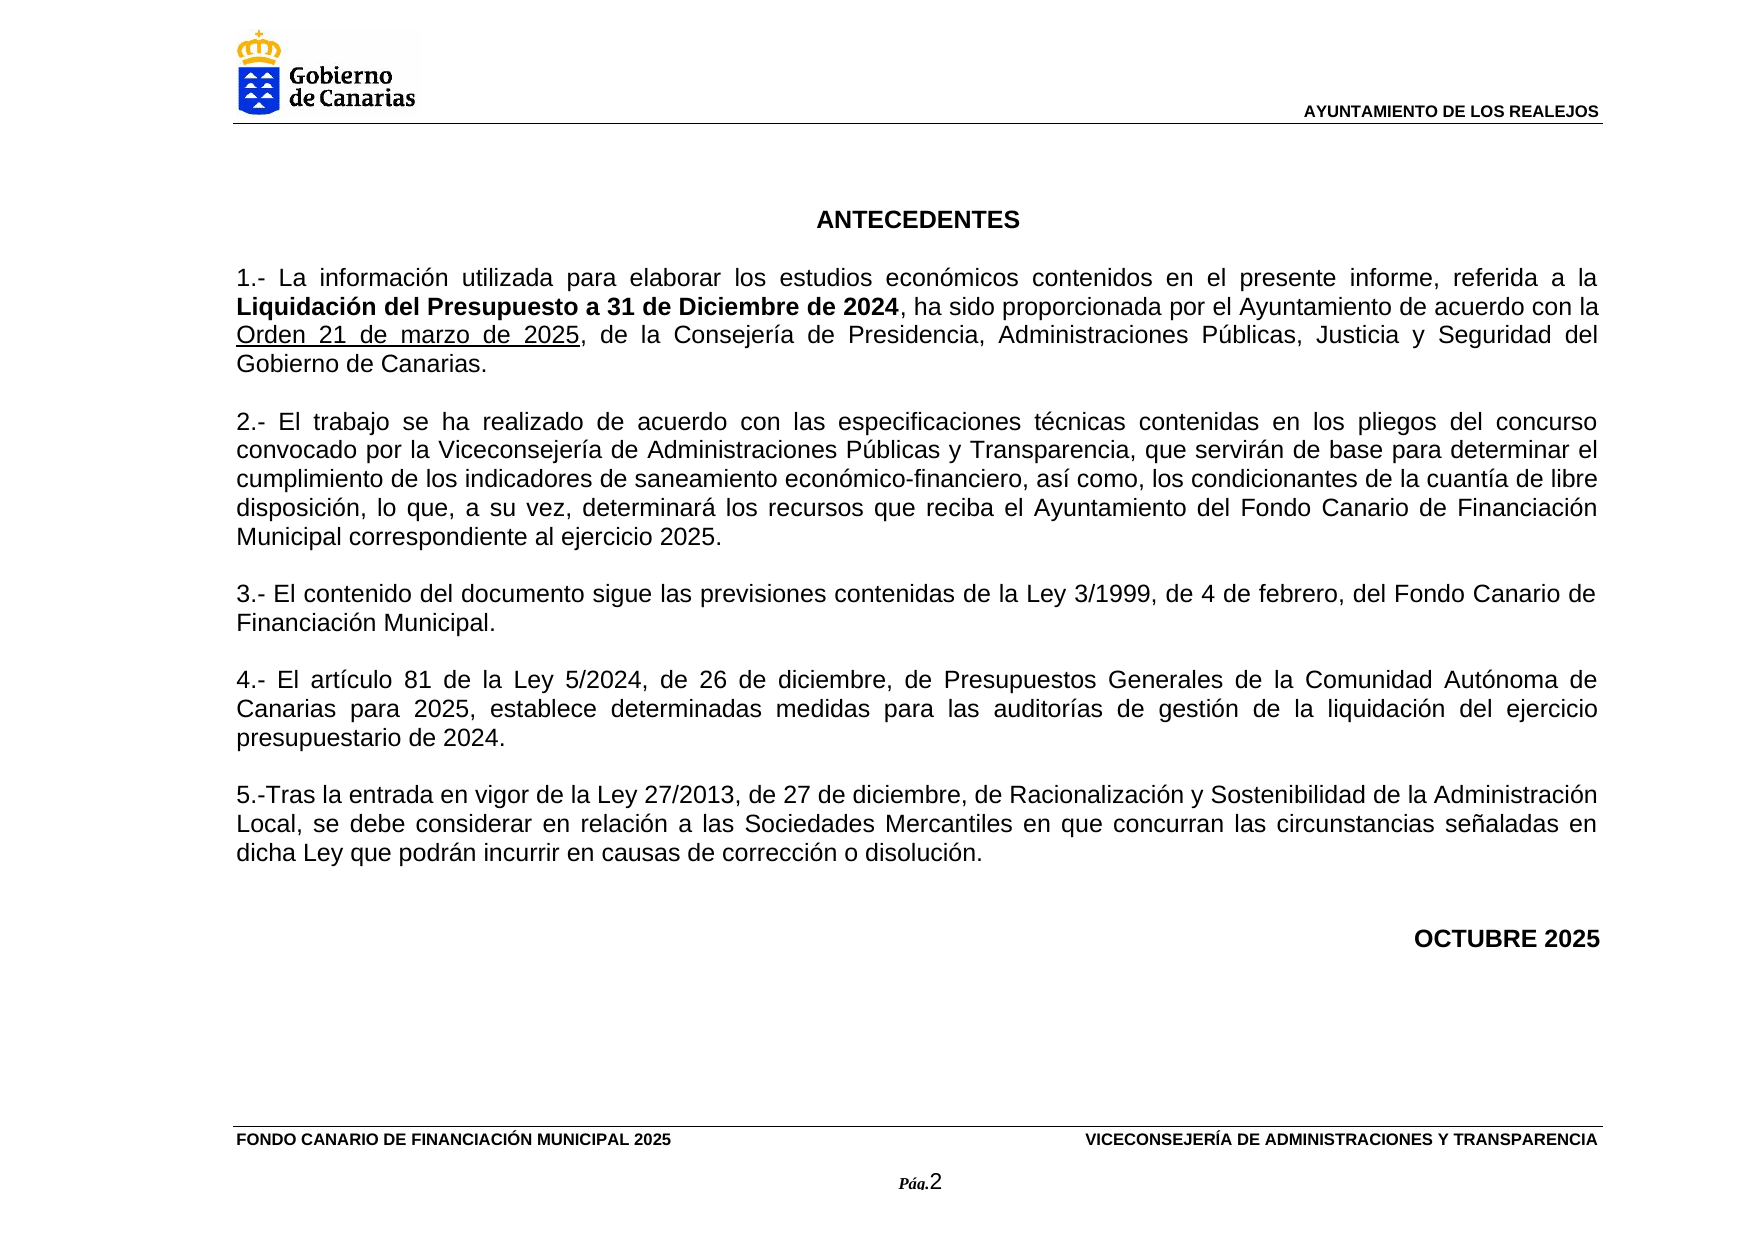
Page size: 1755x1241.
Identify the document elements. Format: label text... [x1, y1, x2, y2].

text 5.-Tras la entrada en vigor de la Ley 27/2013, de 27 de diciembre, de Racionalización y Sostenibilidad de la Administración Local, se debe considerar en relación a las Sociedades Mercantiles en que concurran las circunstancias señaladas en dicha Ley que podrán incurrir en causas de corrección o disolución. [236, 781, 1600, 867]
text 3.- El contenido del documento sigue las previsiones contenidas de la Ley 3/1999, de 4 de febrero, del Fondo Canario de Financiación Municipal. [236, 579, 1600, 637]
text 2.- El trabajo se ha realizado de acuerdo con las especificaciones técnicas contenidas en los pliegos del concurso convocado por la Viceconsejería de Administraciones Públicas y Transparencia, que servirán de base para determinar el cumplimiento de los indicadores de saneamiento económico-financiero, así como, los condicionantes de la cuantía de libre disposición, lo que, a su vez, determinará los recursos que reciba el Ayuntamiento del Fondo Canario de Financiación Municipal correspondiente al ejercicio 2025. [236, 407, 1600, 551]
subtitle ANTECEDENTES [448, 206, 1387, 234]
text 4.- El artículo 81 de la Ley 5/2024, de 26 de diciembre, de Presupuestos Generales de la Comunidad Autónoma de Canarias para 2025, establece determinadas medidas para las auditorías de gestión de la liquidación del ejercicio presupuestario de 2024. [236, 666, 1600, 752]
text 1.- La información utilizada para elaborar los estudios económicos contenidos en el presente informe, referida a la Liquidación del Presupuesto a 31 de Diciembre de 2024, ha sido proporcionada por el Ayuntamiento de acuerdo con la Orden 21 de marzo de 2025, de la Consejería de Presidencia, Administraciones Públicas, Justicia y Seguridad del Gobierno de Canarias. [236, 263, 1600, 378]
text OCTUBRE 2025 [2, 924, 1600, 953]
